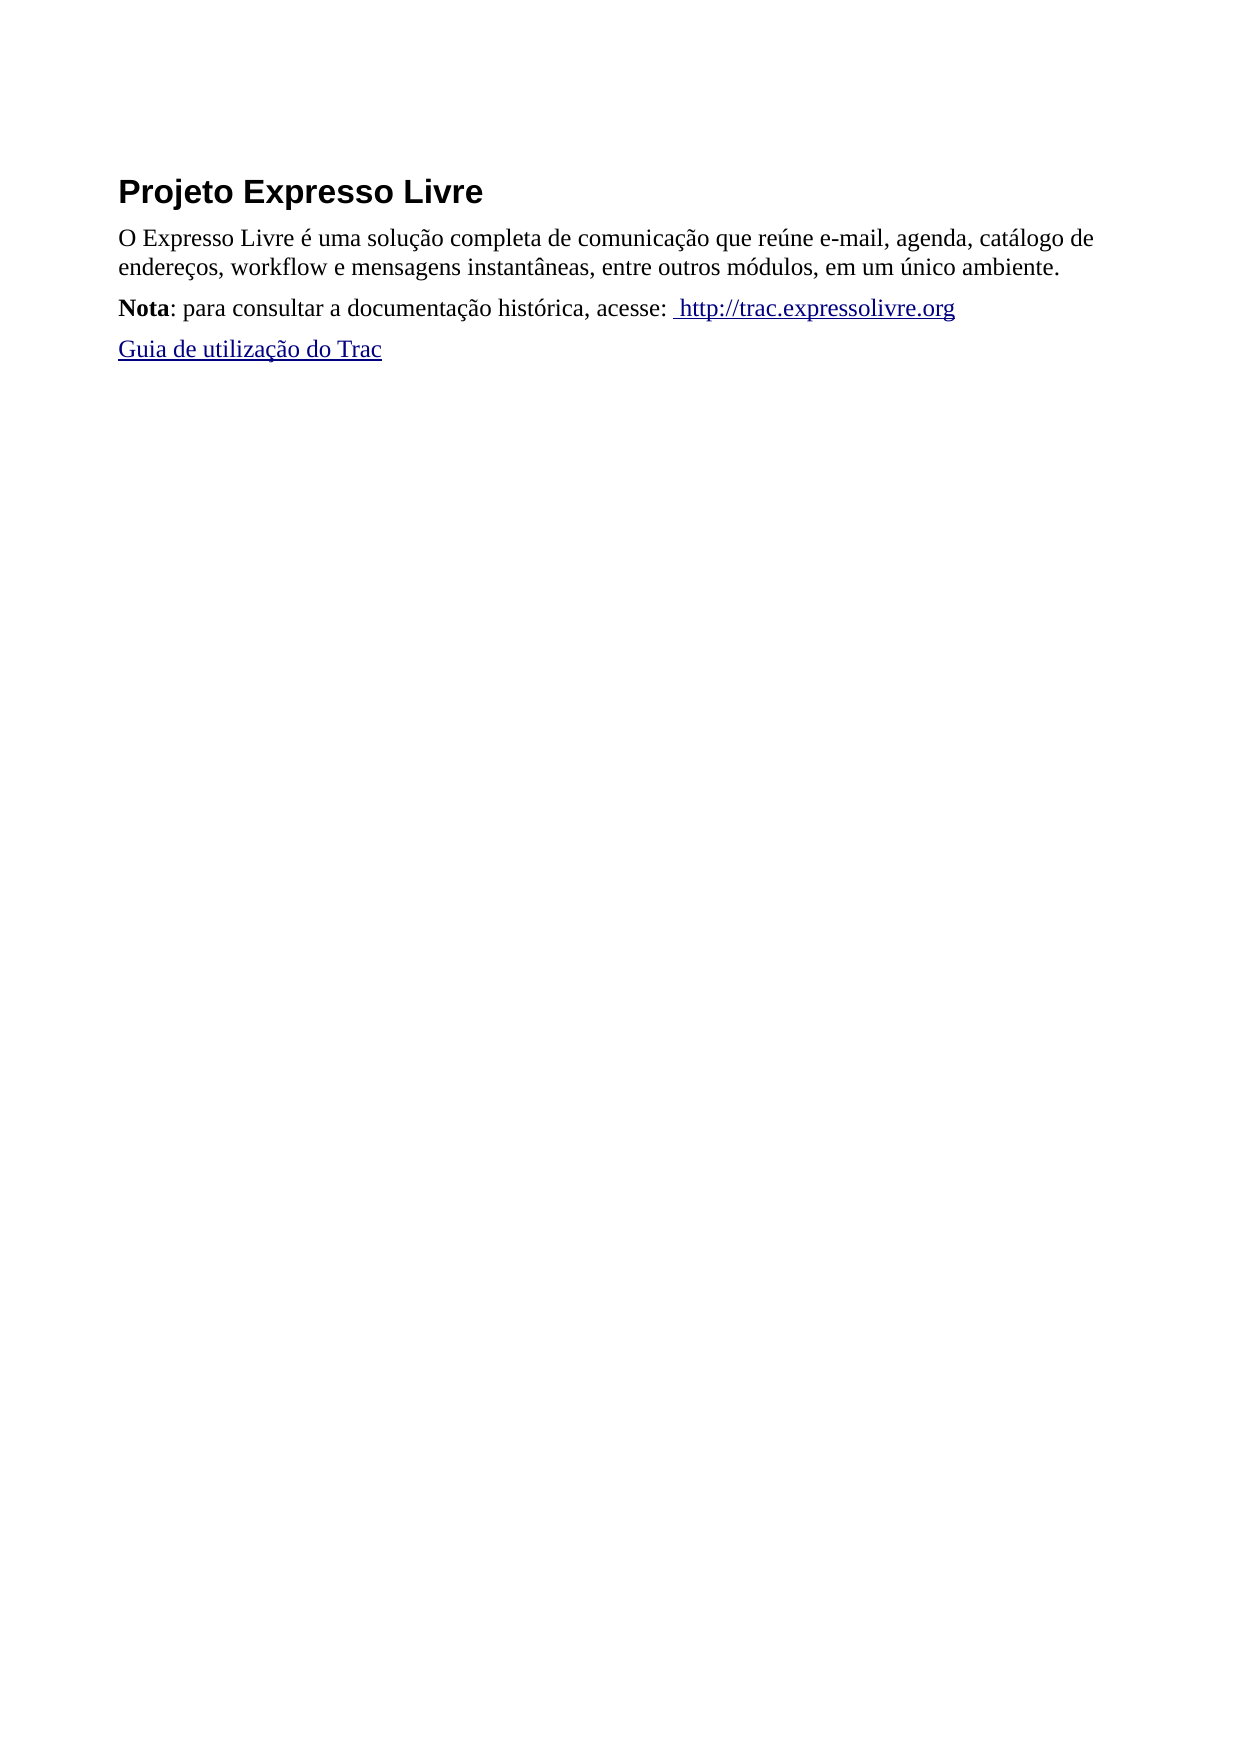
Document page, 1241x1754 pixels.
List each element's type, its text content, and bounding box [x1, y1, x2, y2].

text O Expresso Livre é uma solução completa de comunicação que reúne e-mail, agenda, catálogo de endereços, workflow e mensagens instantâneas, entre outros módulos, em um único ambiente. [118, 223, 1122, 281]
text Nota: para consultar a documentação histórica, acesse: http://trac.expressolivre.org [118, 293, 1122, 322]
text Guia de utilização do Trac [118, 334, 1122, 363]
subtitle Projeto Expresso Livre [118, 172, 1122, 211]
